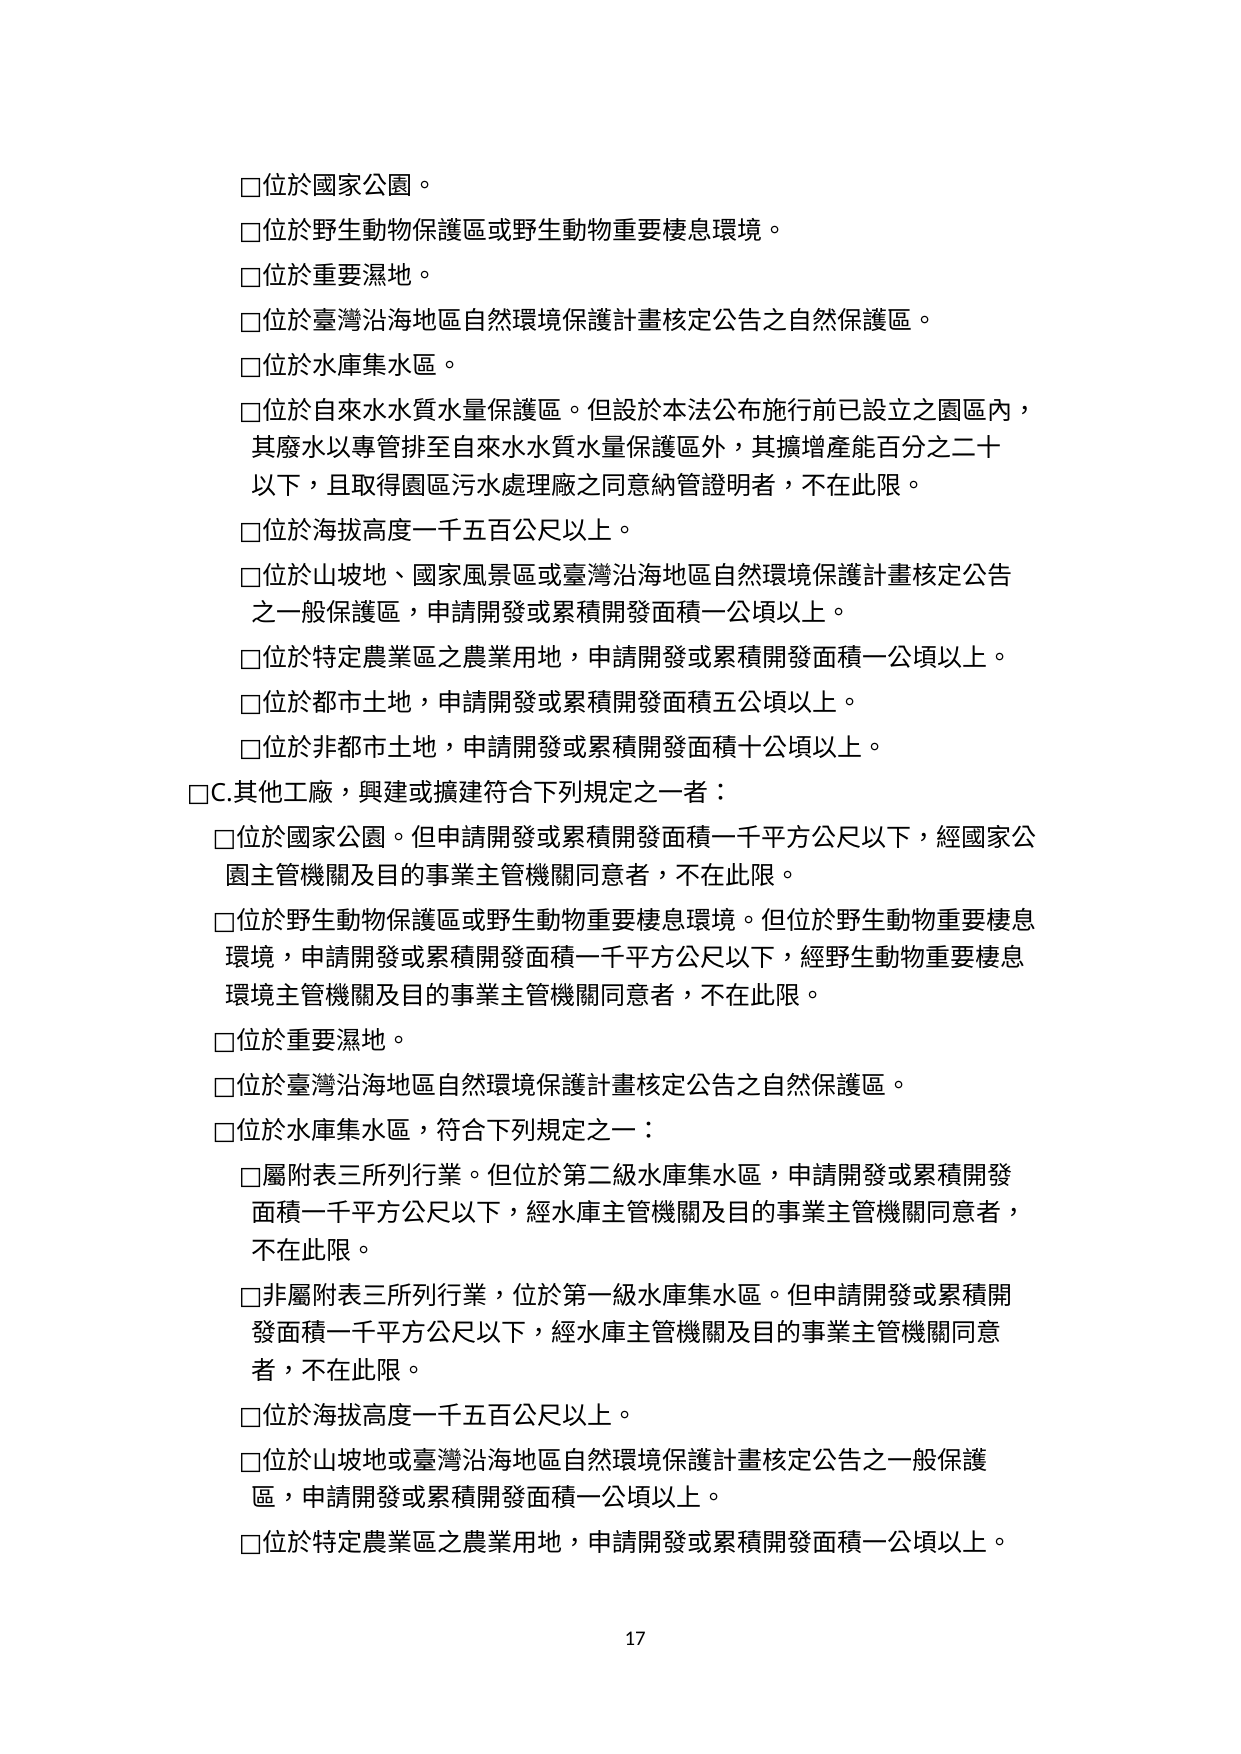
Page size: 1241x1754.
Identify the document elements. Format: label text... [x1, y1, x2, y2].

text □位於臺灣沿海地區自然環境保護計畫核定公告之自然保護區。 [148, 1064, 1122, 1102]
text □位於山坡地、國家風景區或臺灣沿海地區自然環境保護計畫核定公告 之一般保護區，申請開發或累積開發面積一公頃以上。 [148, 554, 1122, 629]
text □C.其他工廠，興建或擴建符合下列規定之一者： [148, 772, 1122, 809]
text □位於非都市土地，申請開發或累積開發面積十公頃以上。 [148, 727, 1122, 764]
text □位於特定農業區之農業用地，申請開發或累積開發面積一公頃以上。 [148, 1522, 1122, 1559]
text □位於重要濕地。 [148, 254, 1122, 292]
text □位於都市土地，申請開發或累積開發面積五公頃以上。 [148, 682, 1122, 719]
text □位於臺灣沿海地區自然環境保護計畫核定公告之自然保護區。 [148, 299, 1122, 337]
text □位於國家公園。但申請開發或累積開發面積一千平方公尺以下，經國家公 園主管機關及目的事業主管機關同意者，不在此限。 [148, 817, 1122, 892]
text □位於野生動物保護區或野生動物重要棲息環境。但位於野生動物重要棲息 環境，申請開發或累積開發面積一千平方公尺以下，經野生動物重要棲息 環境主管機關及目的事業主管機關同意者，不在此限。 [148, 899, 1122, 1012]
text □位於特定農業區之農業用地，申請開發或累積開發面積一公頃以上。 [148, 637, 1122, 674]
text □非屬附表三所列行業，位於第一級水庫集水區。但申請開發或累積開 發面積一千平方公尺以下，經水庫主管機關及目的事業主管機關同意 者，不在此限。 [148, 1274, 1122, 1387]
text □位於海拔高度一千五百公尺以上。 [148, 1394, 1122, 1432]
text □屬附表三所列行業。但位於第二級水庫集水區，申請開發或累積開發 面積一千平方公尺以下，經水庫主管機關及目的事業主管機關同意者， 不在此限。 [148, 1154, 1122, 1267]
text □位於重要濕地。 [148, 1019, 1122, 1057]
text □位於海拔高度一千五百公尺以上。 [148, 509, 1122, 547]
text □位於自來水水質水量保護區。但設於本法公布施行前已設立之園區內， 其廢水以專管排至自來水水質水量保護區外，其擴增產能百分之二十 以下，且取得園區污水處理廠之同意納管證明者，不在此限。 [148, 389, 1122, 502]
text □位於水庫集水區。 [148, 344, 1122, 382]
text □位於水庫集水區，符合下列規定之一： [148, 1109, 1122, 1147]
text □位於山坡地或臺灣沿海地區自然環境保護計畫核定公告之一般保護 區，申請開發或累積開發面積一公頃以上。 [148, 1439, 1122, 1514]
text □位於國家公園。 [148, 164, 1122, 202]
text □位於野生動物保護區或野生動物重要棲息環境。 [148, 209, 1122, 247]
